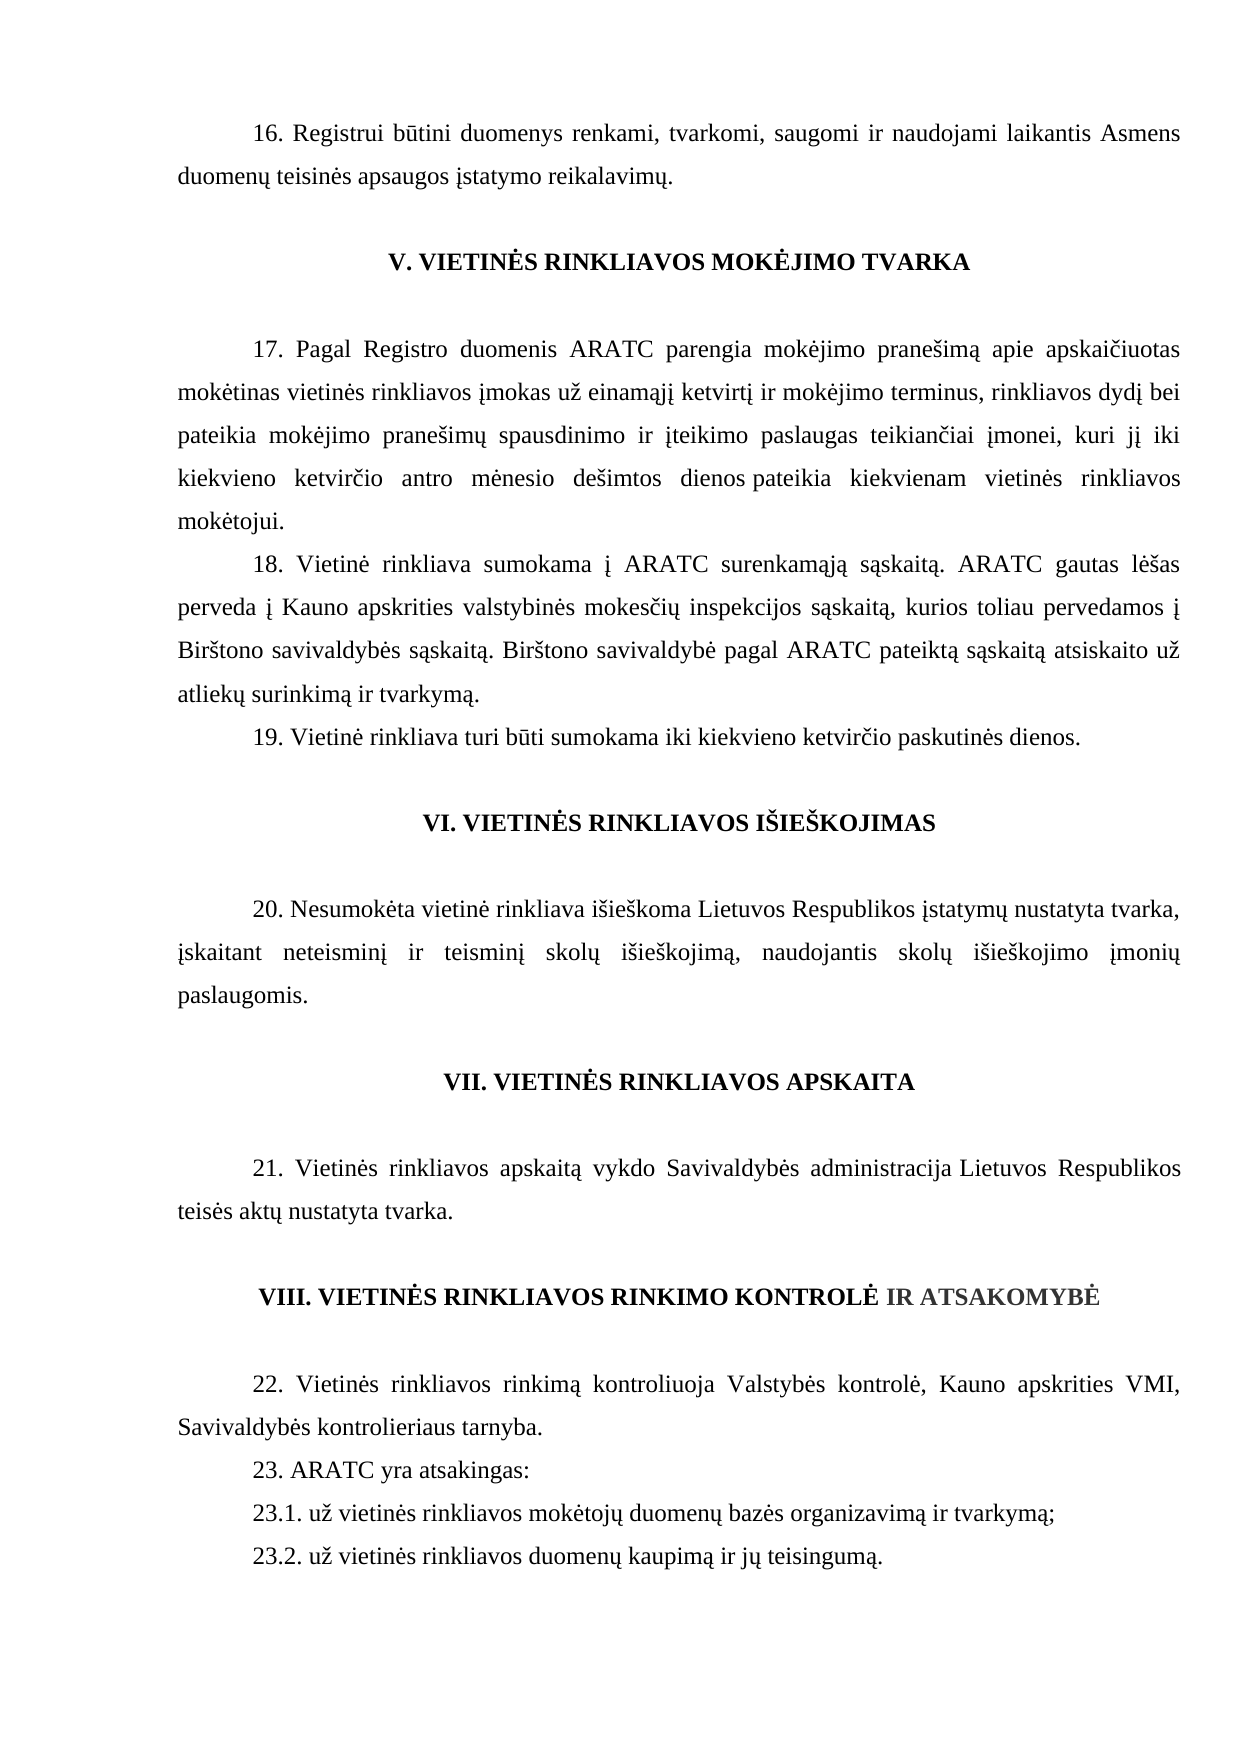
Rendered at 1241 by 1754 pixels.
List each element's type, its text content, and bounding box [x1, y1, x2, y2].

text V. VIETINĖS RINKLIAVOS MOKĖJIMO TVARKA [177, 247, 1181, 276]
text 20. Nesumokėta vietinė rinkliava išieškoma Lietuvos Respublikos įstatymų nustatyta tvarka, įskaitant neteisminį ir teisminį skolų išieškojimą, naudojantis skolų išieškojimo įmonių paslaugomis. [177, 894, 1181, 1009]
text VIII. VIETINĖS RINKLIAVOS RINKIMO KONTROLĖ IR ATSAKOMYBĖ [177, 1282, 1181, 1311]
text 16. Registrui būtini duomenys renkami, tvarkomi, saugomi ir naudojami laikantis Asmens duomenų teisinės apsaugos įstatymo reikalavimų. [177, 118, 1181, 190]
text 17. Pagal Registro duomenis ARATC parengia mokėjimo pranešimą apie apskaičiuotas mokėtinas vietinės rinkliavos įmokas už einamąjį ketvirtį ir mokėjimo terminus, rinkliavos dydį bei pateikia mokėjimo pranešimų spausdinimo ir įteikimo paslaugas teikiančiai įmonei, kuri jį iki kiekvieno ketvirčio antro mėnesio dešimtos dienos pateikia kiekvienam vietinės rinkliavos mokėtojui. [177, 334, 1181, 535]
text 21. Vietinės rinkliavos apskaitą vykdo Savivaldybės administracija Lietuvos Respublikos teisės aktų nustatyta tvarka. [177, 1153, 1181, 1225]
text VII. VIETINĖS RINKLIAVOS APSKAITA [177, 1067, 1181, 1096]
text 18. Vietinė rinkliava sumokama į ARATC surenkamąją sąskaitą. ARATC gautas lėšas perveda į Kauno apskrities valstybinės mokesčių inspekcijos sąskaitą, kurios toliau pervedamos į Birštono savivaldybės sąskaitą. Birštono savivaldybė pagal ARATC pateiktą sąskaitą atsiskaito už atliekų surinkimą ir tvarkymą. [177, 549, 1181, 707]
text 23. ARATC yra atsakingas: [177, 1455, 1181, 1484]
text VI. VIETINĖS RINKLIAVOS IŠIEŠKOJIMAS [177, 808, 1181, 837]
text 23.2. už vietinės rinkliavos duomenų kaupimą ir jų teisingumą. [177, 1541, 1181, 1570]
text 19. Vietinė rinkliava turi būti sumokama iki kiekvieno ketvirčio paskutinės dienos. [177, 722, 1181, 751]
text 22. Vietinės rinkliavos rinkimą kontroliuoja Valstybės kontrolė, Kauno apskrities VMI, Savivaldybės kontrolieriaus tarnyba. [177, 1369, 1181, 1441]
text 23.1. už vietinės rinkliavos mokėtojų duomenų bazės organizavimą ir tvarkymą; [177, 1498, 1181, 1527]
